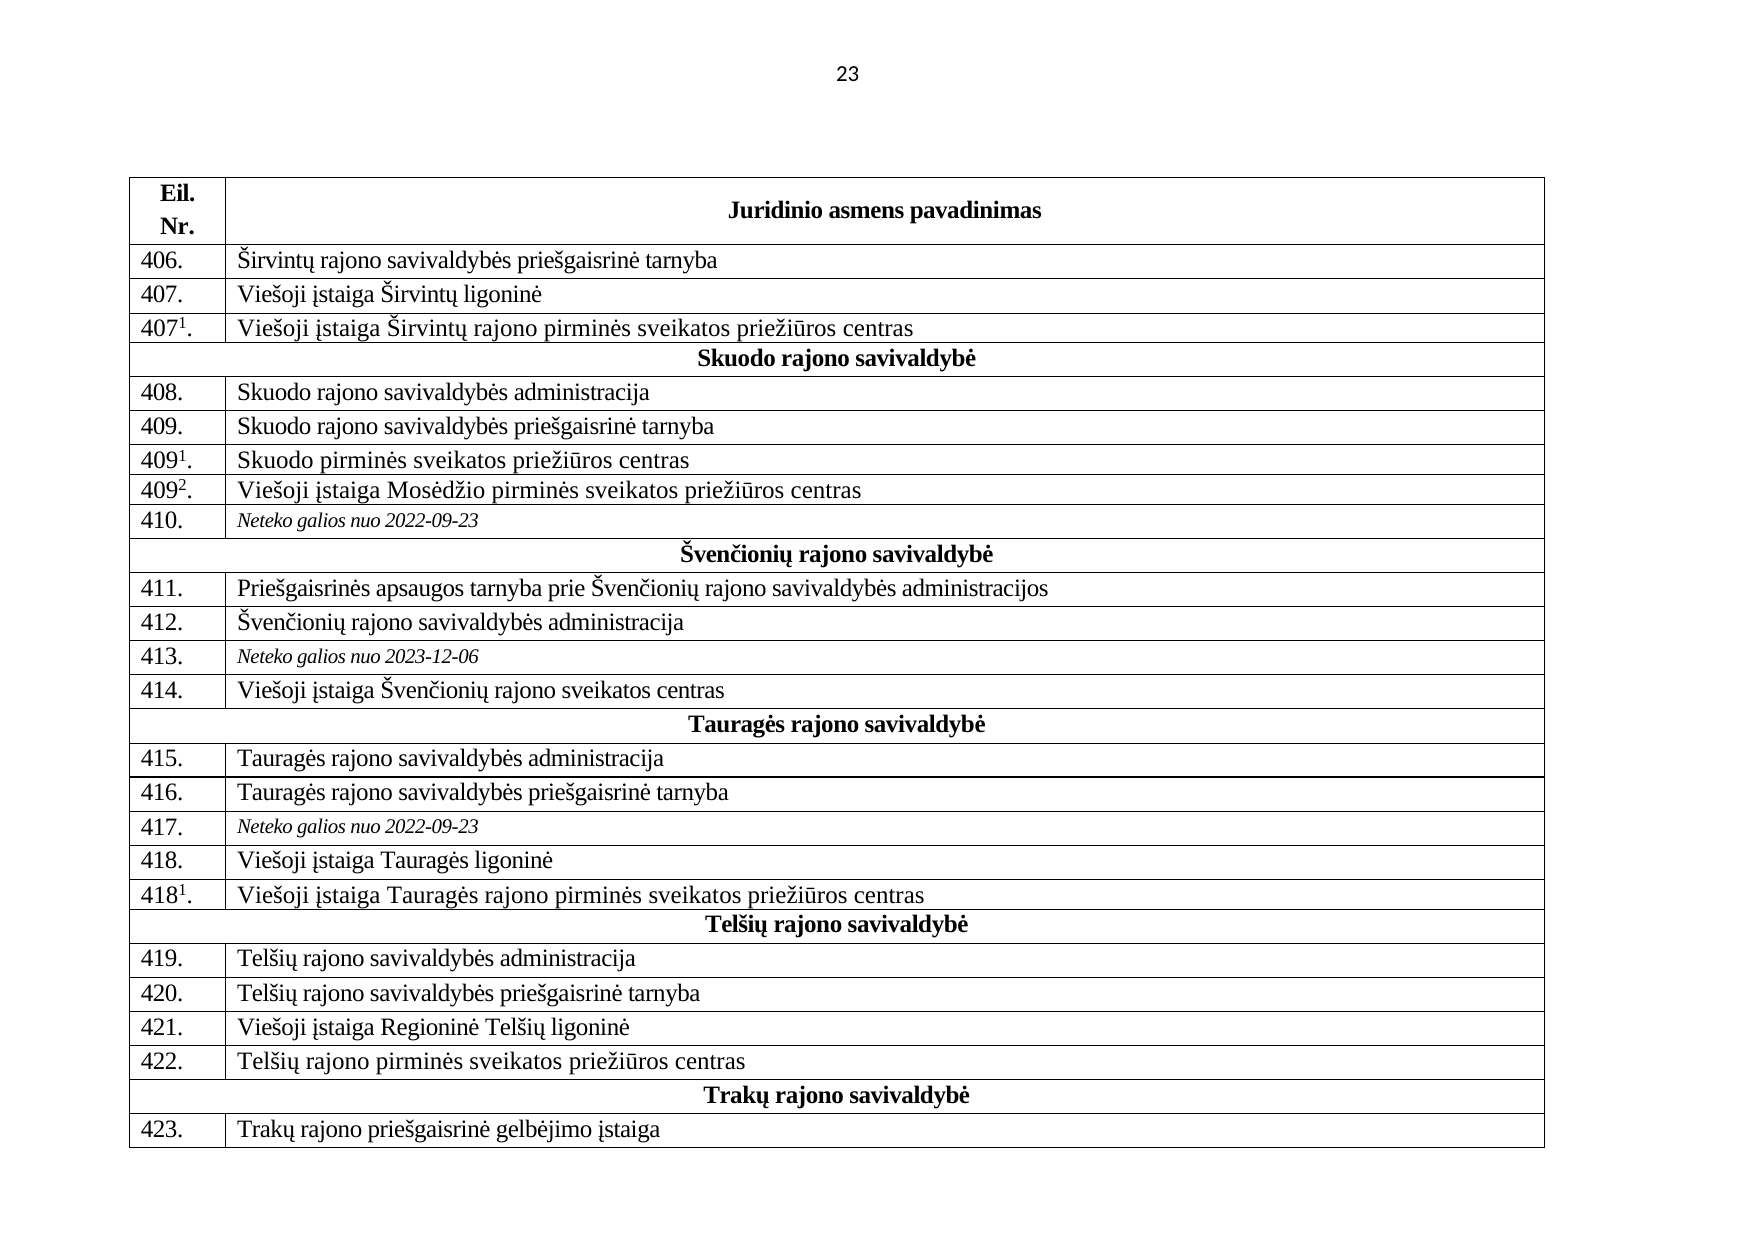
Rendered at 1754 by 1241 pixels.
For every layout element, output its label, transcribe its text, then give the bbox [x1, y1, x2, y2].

table_cell Širvintų rajono savivaldybės priešgaisrinė tarnyba [226, 245, 1544, 278]
table_cell 408. [130, 377, 225, 410]
table_cell 419. [130, 944, 225, 977]
table_cell Viešoji įstaiga Tauragės ligoninė [226, 846, 1544, 879]
table_cell 4181. [130, 880, 225, 908]
table_cell Skuodo rajono savivaldybės administracija [226, 377, 1544, 410]
table_cell 410. [130, 505, 225, 538]
table_cell Skuodo pirminės sveikatos priežiūros centras [226, 445, 1544, 474]
table_cell 414. [130, 675, 225, 708]
table_cell Viešoji įstaiga Regioninė Telšių ligoninė [226, 1012, 1544, 1045]
table_cell Viešoji įstaiga Tauragės rajono pirminės sveikatos priežiūros centras [226, 880, 1544, 908]
table_cell 409. [130, 411, 225, 444]
table_cell 4091. [130, 445, 225, 474]
table_header Eil. Nr. [130, 178, 225, 244]
table_cell 418. [130, 846, 225, 879]
table_cell 413. [130, 641, 225, 674]
table_cell 423. [130, 1114, 225, 1147]
table_cell Telšių rajono pirminės sveikatos priežiūros centras [226, 1046, 1544, 1079]
table_cell Švenčionių rajono savivaldybė [130, 539, 1544, 572]
table_cell Neteko galios nuo 2022-09-23 [226, 505, 1544, 538]
table_cell 411. [130, 573, 225, 606]
table_cell 417. [130, 812, 225, 844]
table_cell 406. [130, 245, 225, 278]
table_cell 415. [130, 744, 225, 776]
table_header Juridinio asmens pavadinimas [226, 178, 1544, 244]
table_cell Tauragės rajono savivaldybės administracija [226, 744, 1544, 776]
table_cell Neteko galios nuo 2022-09-23 [226, 812, 1544, 844]
table_cell 421. [130, 1012, 225, 1045]
table_cell Viešoji įstaiga Mosėdžio pirminės sveikatos priežiūros centras [226, 475, 1544, 504]
table_cell Trakų rajono savivaldybė [130, 1080, 1544, 1113]
table_cell Viešoji įstaiga Širvintų ligoninė [226, 279, 1544, 312]
table_cell 422. [130, 1046, 225, 1079]
table_cell 420. [130, 978, 225, 1011]
table_cell Telšių rajono savivaldybė [130, 910, 1544, 942]
table_cell Neteko galios nuo 2023-12-06 [226, 641, 1544, 674]
table_cell 416. [130, 778, 225, 811]
table_cell Tauragės rajono savivaldybės priešgaisrinė tarnyba [226, 778, 1544, 811]
table_cell Skuodo rajono savivaldybės priešgaisrinė tarnyba [226, 411, 1544, 444]
table_cell 407. [130, 279, 225, 312]
table_cell Skuodo rajono savivaldybė [130, 343, 1544, 376]
table_cell Viešoji įstaiga Širvintų rajono pirminės sveikatos priežiūros centras [226, 314, 1544, 342]
table_cell 4071. [130, 314, 225, 342]
table_cell 4092. [130, 475, 225, 504]
table_cell 412. [130, 607, 225, 640]
table_cell Priešgaisrinės apsaugos tarnyba prie Švenčionių rajono savivaldybės administracijos [226, 573, 1544, 606]
table_cell Švenčionių rajono savivaldybės administracija [226, 607, 1544, 640]
table_cell Trakų rajono priešgaisrinė gelbėjimo įstaiga [226, 1114, 1544, 1147]
table_cell Tauragės rajono savivaldybė [130, 709, 1544, 742]
table_cell Viešoji įstaiga Švenčionių rajono sveikatos centras [226, 675, 1544, 708]
table_cell Telšių rajono savivaldybės administracija [226, 944, 1544, 977]
table_cell Telšių rajono savivaldybės priešgaisrinė tarnyba [226, 978, 1544, 1011]
